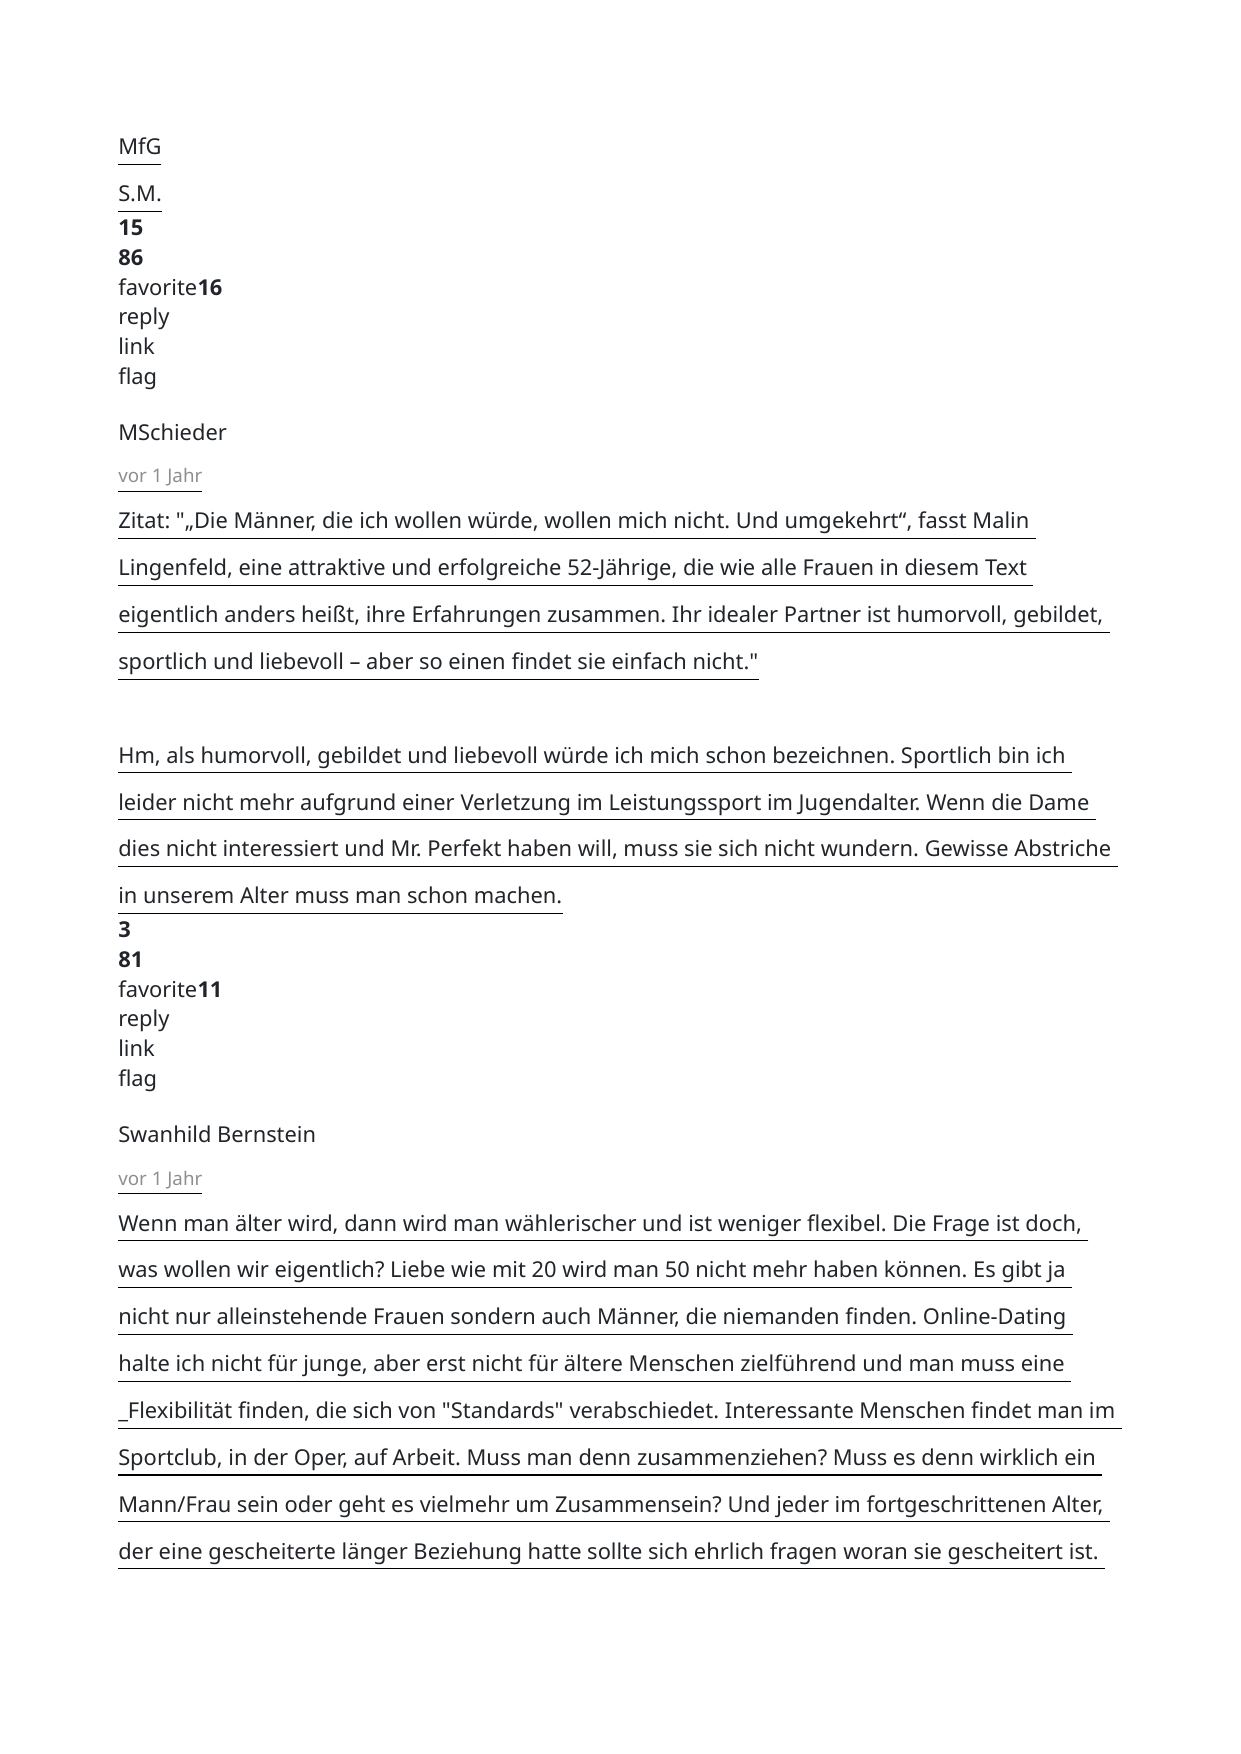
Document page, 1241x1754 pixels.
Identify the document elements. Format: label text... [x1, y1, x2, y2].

text flag [118, 361, 1122, 391]
text link [118, 1033, 1122, 1063]
text reply [118, 301, 1122, 331]
text Wenn man älter wird, dann wird man wählerischer und ist weniger flexibel. Die Frage ist doch, was wollen wir eigentlich? Liebe wie mit 20 wird man 50 nicht mehr haben können. Es gibt ja nicht nur alleinstehende Frauen sondern auch Männer, die niemanden finden. Online-Dating halte ich nicht für junge, aber erst nicht für ältere Menschen zielführend und man muss eine _Flexibilität finden, die sich von "Standards" verabschiedet. Interessante Menschen findet man im [118, 1194, 1122, 1428]
text 86 [118, 242, 1122, 271]
text Zitat: "„Die Männer, die ich wollen würde, wollen mich nicht. Und umgekehrt“, fasst Malin Lingenfeld, eine attraktive und erfolgreiche 52-Jährige, die wie alle Frauen in diesem Text eigentlich anders heißt, ihre Erfahrungen zusammen. Ihr idealer Partner ist humorvoll, gebildet, sportlich und liebevoll – aber so einen findet sie einfach nicht." Hm, als humorvoll, gebildet und liebevoll würde ich mich schon bezeichnen. Sportlich bin ich leider nicht mehr aufgrund einer Verletzung im Leistungssport im Jugendalter. Wenn die Dame dies nicht interessiert und Mr. Perfekt haben will, muss sie sich nicht wundern. Gewisse Abstriche in unserem Alter muss man schon machen. [118, 492, 1122, 914]
text reply [118, 1003, 1122, 1033]
text link [118, 331, 1122, 361]
text 81 [118, 944, 1122, 974]
text 15 [118, 212, 1122, 242]
text Swanhild Bernstein [118, 1108, 1114, 1149]
text vor 1 Jahr [118, 462, 1122, 492]
text MfG S.M. [118, 118, 1122, 212]
text favorite11 [118, 974, 1122, 1003]
text MSchieder [118, 406, 1114, 447]
text 3 [118, 914, 1122, 944]
text flag [118, 1063, 1122, 1093]
text favorite16 [118, 271, 1122, 301]
text Sportclub, in der Oper, auf Arbeit. Muss man denn zusammenziehen? Muss es denn wirklich ein Mann/Frau sein oder geht es vielmehr um Zusammensein? Und jeder im fortgeschrittenen Alter, der eine gescheiterte länger Beziehung hatte sollte sich ehrlich fragen woran sie gescheitert ist. [118, 1429, 1122, 1569]
text vor 1 Jahr [118, 1165, 1122, 1194]
